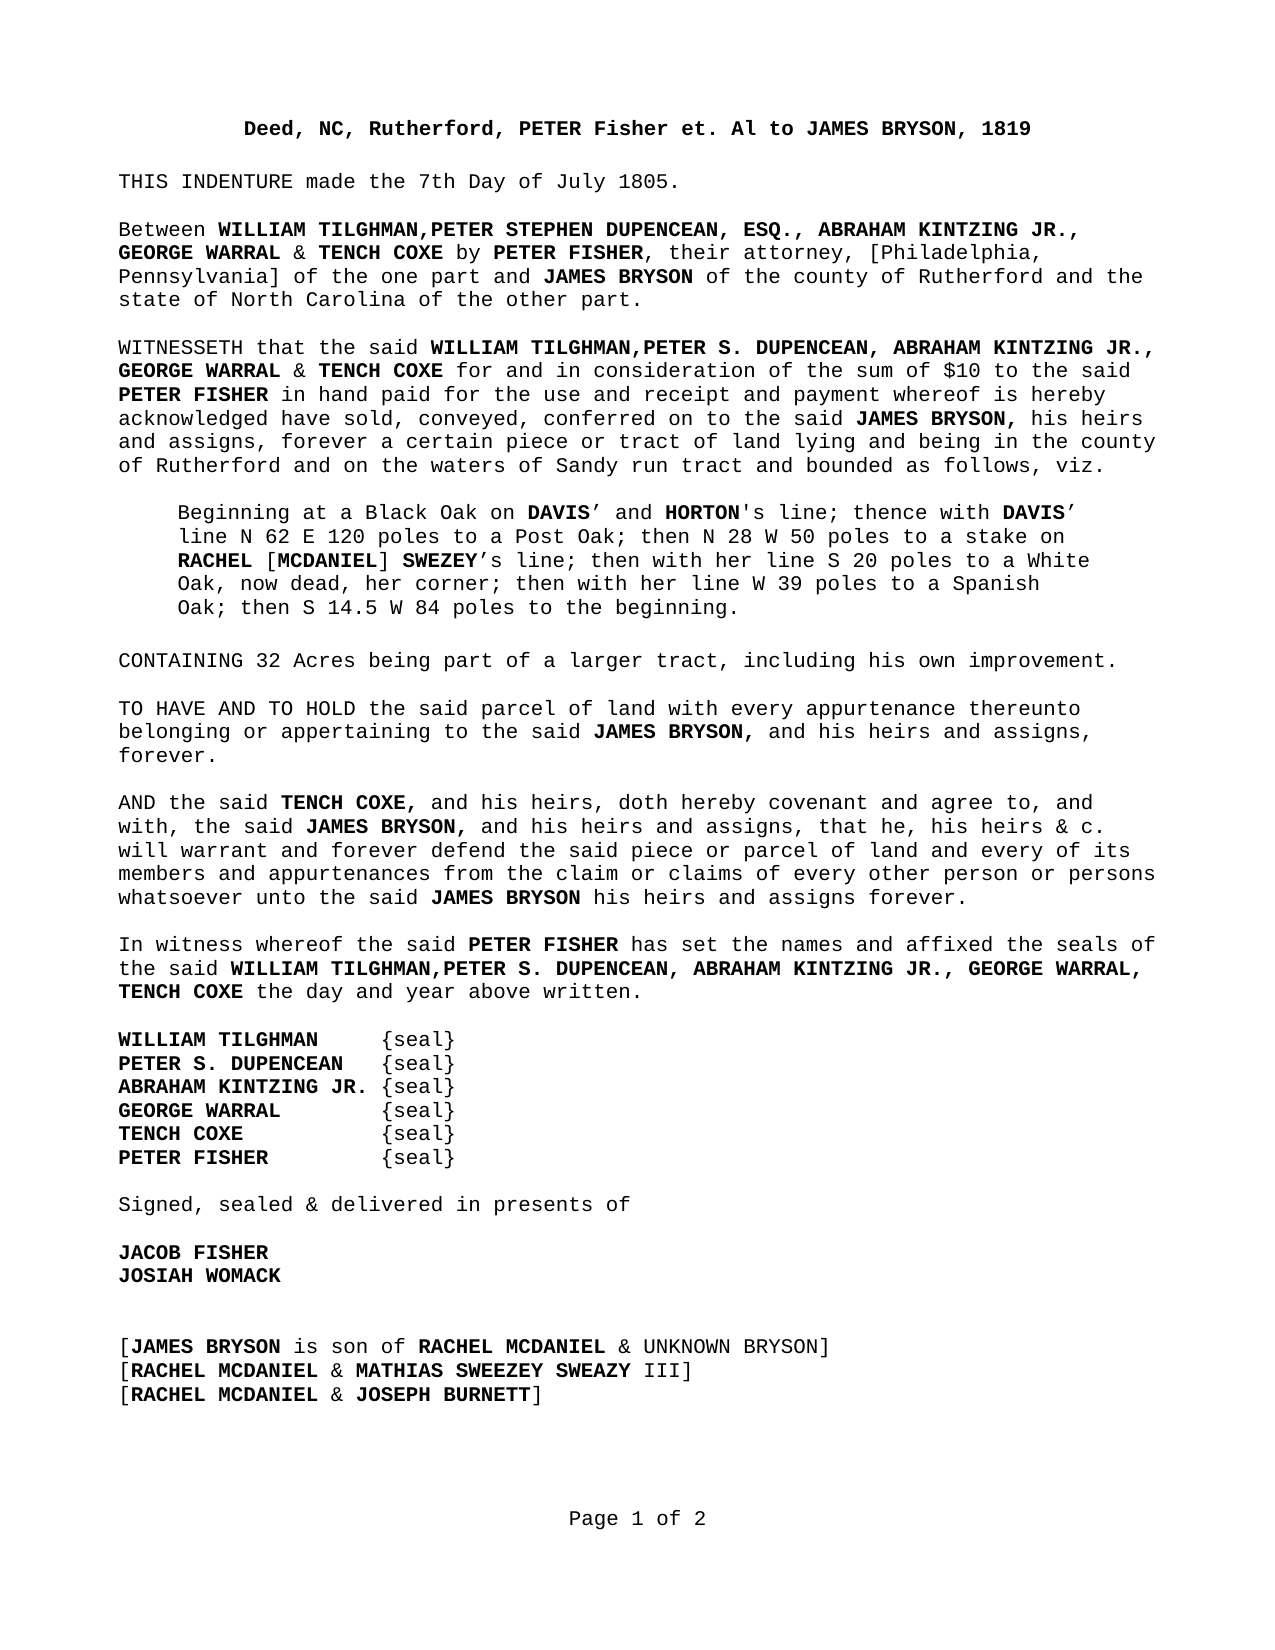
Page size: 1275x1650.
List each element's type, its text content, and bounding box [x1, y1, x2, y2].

text This indenture made the 7th Day of July 1805. [118, 171, 1157, 195]
text Between WILLIAM TILGHMAN,PETER STEPHEN Dupencean, ESQ., ABRAHAM kintzing Jr., George warral & tench coxe by PETER fisher, their attorney, [Philadelphia, Pennsylvania] of the one part and JAMES BRYSON of the county of Rutherford and the state of North Carolina of the other part. [118, 218, 1157, 313]
text Josiah Womack [118, 1265, 1157, 1289]
text AND the said tench coxe, and his heirs, doth hereby covenant and agree to, and with, the said JAMES BRYSON, and his heirs and assigns, that he, his heirs & c. will warrant and forever defend the said piece or parcel of land and every of its members and appurtenances from the claim or claims of every other person or persons whatsoever unto the said JAMES BRYSON his heirs and assigns forever. [118, 792, 1157, 911]
text tench coxe {seal} [118, 1123, 1157, 1147]
text In witness whereof the said PETER Fisher has set the names and affixed the seals of the said WILLIAM TILGHMAN,PETER S. Dupencean, ABRAHAM kintzing Jr., George warral, [118, 934, 1157, 982]
text George warral {seal} [118, 1100, 1157, 1123]
text [JAMES BRYSON is son of Rachel MCDANIEL & UNKNOWN BRYSON] [118, 1336, 1157, 1360]
text PETER S. Dupencean {seal} [118, 1052, 1157, 1076]
text Jacob Fisher [118, 1242, 1157, 1265]
text Beginning at a Black Oak on Davis’ and Horton's line; thence with Davis’ line N 62 E 120 poles to a Post Oak; then N 28 W 50 poles to a stake on Rachel [MCDANIEL] swezey’s line; then with her line S 20 poles to a White Oak, now dead, her corner; then with her line W 39 poles to a Spanish Oak; then S 14.5 W 84 poles to the beginning. [177, 502, 1098, 621]
text [Rachel MCDANIEL & Mathias Sweezey Sweazy III] [118, 1360, 1157, 1383]
text ABRAHAM kintzing Jr. {seal} [118, 1076, 1157, 1100]
text Signed, sealed & delivered in presents of [118, 1194, 1157, 1218]
text Witnesseth that the said WILLIAM TILGHMAN,PETER S. Dupencean, ABRAHAM kintzing Jr., George warral & tench coxe for and in consideration of the sum of $10 to the said PETER Fisher in hand paid for the use and receipt and payment whereof is hereby acknowledged have sold, conveyed, conferred on to the said JAMES BRYSON, his heirs and assigns, forever a certain piece or tract of land lying and being in the county of Rutherford and on the waters of Sandy run tract and bounded as follows, viz. [118, 337, 1157, 479]
text WILLIAM TILGHMAN {seal} [118, 1029, 1157, 1052]
text Containing 32 Acres being part of a larger tract, including his own improvement. [118, 651, 1157, 674]
text PETER Fisher {seal} [118, 1147, 1157, 1171]
text To have and to hold the said parcel of land with every appurtenance thereunto belonging or appertaining to the said JAMES BRYSON, and his heirs and assigns, forever. [118, 698, 1157, 769]
text [Rachel MCDANIEL & Joseph Burnett] [118, 1383, 1157, 1407]
text tench coxe the day and year above written. [118, 982, 1157, 1005]
